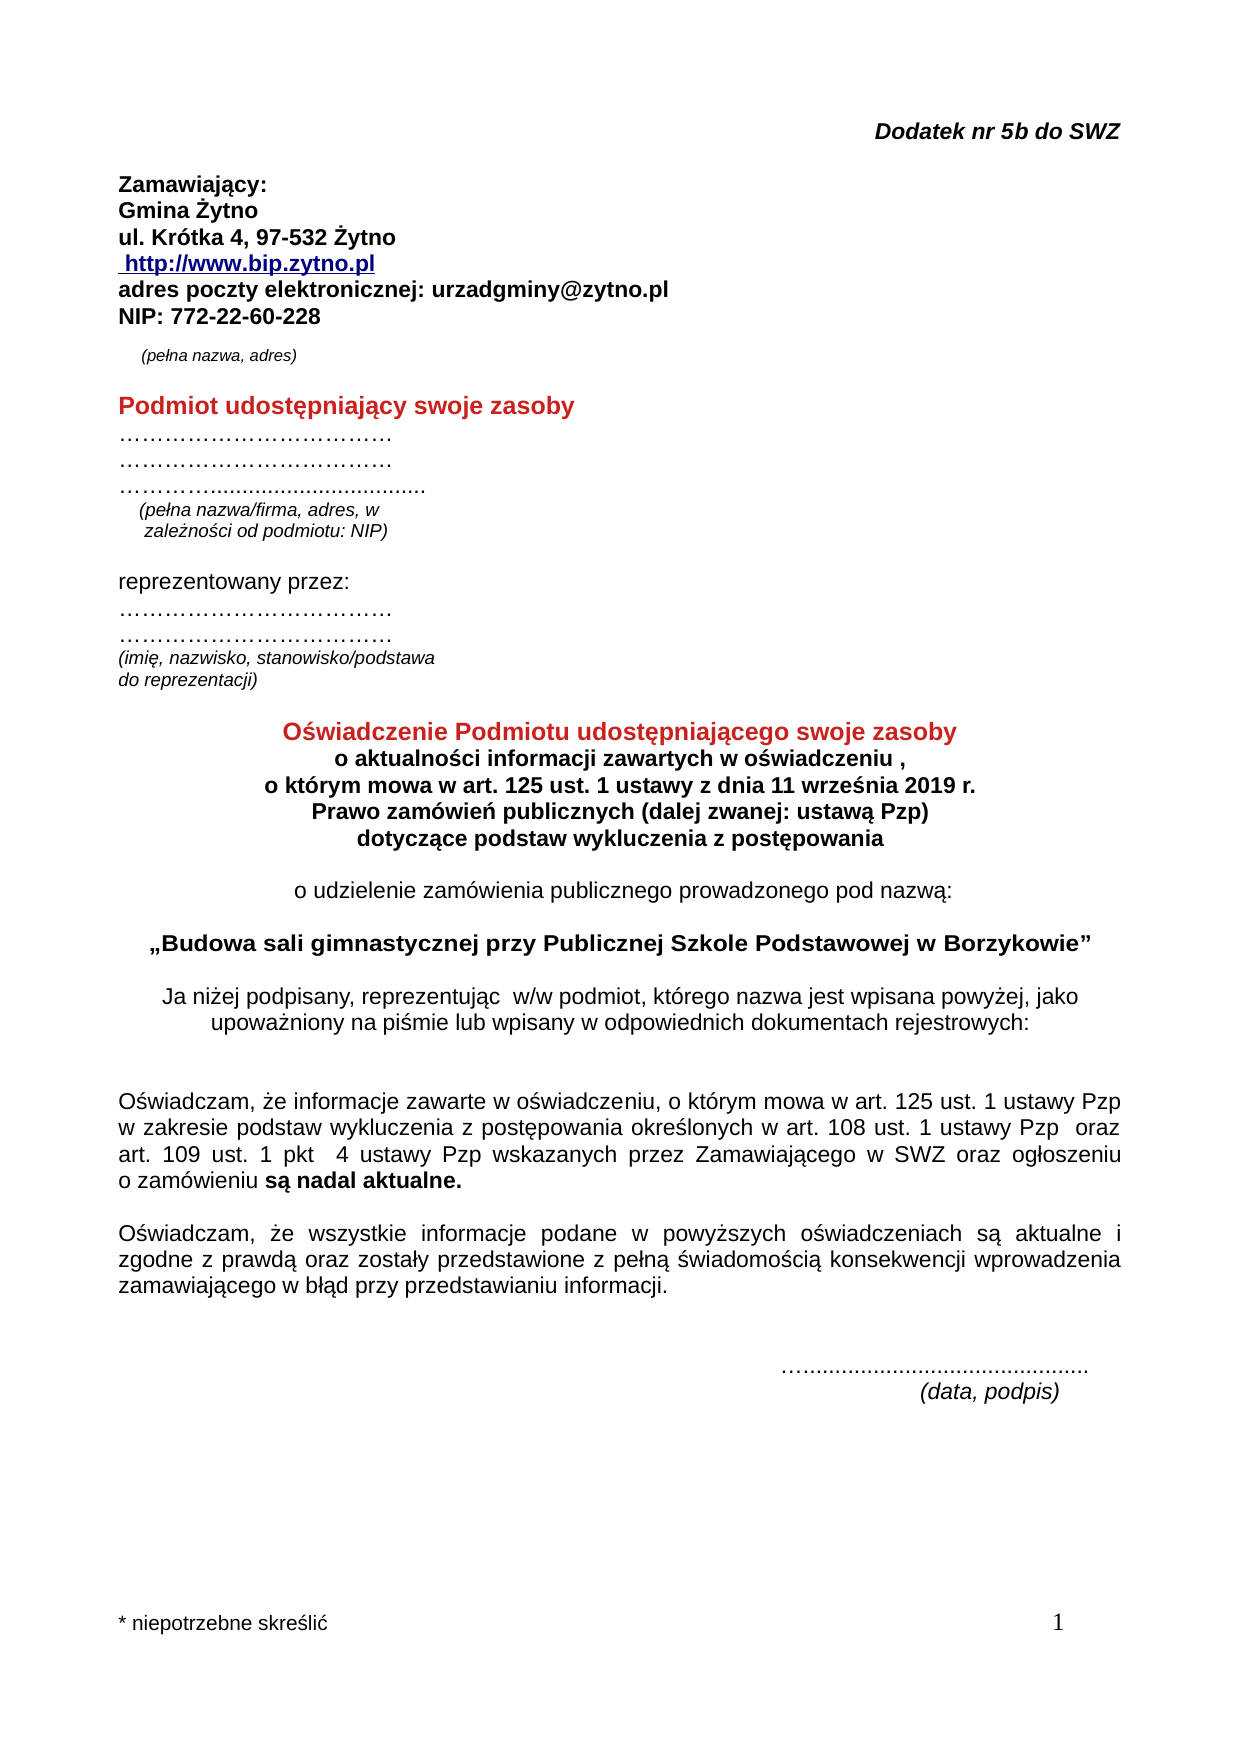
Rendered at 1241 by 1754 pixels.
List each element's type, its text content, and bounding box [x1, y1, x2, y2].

text (data, podpis) [118, 1378, 1122, 1404]
text „Budowa sali gimnastycznej przy Publicznej Szkole Podstawowej w Borzykowie” [118, 903, 1122, 956]
text …............................................. [118, 1352, 1122, 1378]
text o udzielenie zamówienia publicznego prowadzonego pod nazwą: [118, 877, 1122, 903]
text (pełna nazwa/firma, adres, w [118, 499, 1122, 520]
text dotyczące podstaw wykluczenia z postępowania [118, 824, 1122, 851]
text adres poczty elektronicznej: urzadgminy@zytno.pl [118, 276, 1122, 303]
text Zamawiający: [118, 171, 1122, 197]
text ul. Krótka 4, 97-532 Żytno [118, 223, 1122, 250]
text ……………………………… [118, 446, 1122, 472]
text ………….................................. [118, 472, 1122, 499]
text Prawo zamówień publicznych (dalej zwanej: ustawą Pzp) [118, 798, 1122, 824]
text Oświadczam, że informacje zawarte w oświadczeniu, o którym mowa w art. 125 ust. 1 ustawy Pzp w zakresie podstaw wykluczenia z postępowania określonych w art. 108 ust. 1 ustawy Pzp oraz art. 109 ust. 1 pkt 4 ustawy Pzp wskazanych przez Zamawiającego w SWZ oraz ogłoszeniu o zamówieniu są nadal aktualne. [118, 1088, 1122, 1193]
text Oświadczenie Podmiotu udostępniającego swoje zasoby [118, 717, 1122, 745]
text Dodatek nr 5b do SWZ [118, 118, 1122, 144]
text o aktualności informacji zawartych w oświadczeniu , [118, 745, 1122, 772]
text reprezentowany przez: [118, 568, 1122, 594]
text Oświadczam, że wszystkie informacje podane w powyższych oświadczeniach są aktualne i zgodne z prawdą oraz zostały przedstawione z pełną świadomością konsekwencji wprowadzenia zamawiającego w błąd przy przedstawianiu informacji. [118, 1220, 1122, 1299]
text ……………………………… [118, 594, 1122, 621]
text Ja niżej podpisany, reprezentując w/w podmiot, którego nazwa jest wpisana powyżej, jako upoważniony na piśmie lub wpisany w odpowiednich dokumentach rejestrowych: [118, 983, 1122, 1035]
text (imię, nazwisko, stanowisko/podstawa [118, 647, 1122, 669]
text Gmina Żytno [118, 197, 1122, 223]
text ……………………………… [118, 419, 1122, 446]
text http://www.bip.zytno.pl [118, 250, 1122, 276]
text ……………………………… [118, 621, 1122, 647]
text (pełna nazwa, adres) [118, 345, 1122, 364]
text o którym mowa w art. 125 ust. 1 ustawy z dnia 11 września 2019 r. [118, 772, 1122, 798]
text do reprezentacji) [118, 669, 1122, 690]
text zależności od podmiotu: NIP) [118, 520, 1122, 542]
text Podmiot udostępniający swoje zasoby [118, 391, 1122, 419]
text NIP: 772-22-60-228 [118, 303, 1122, 329]
